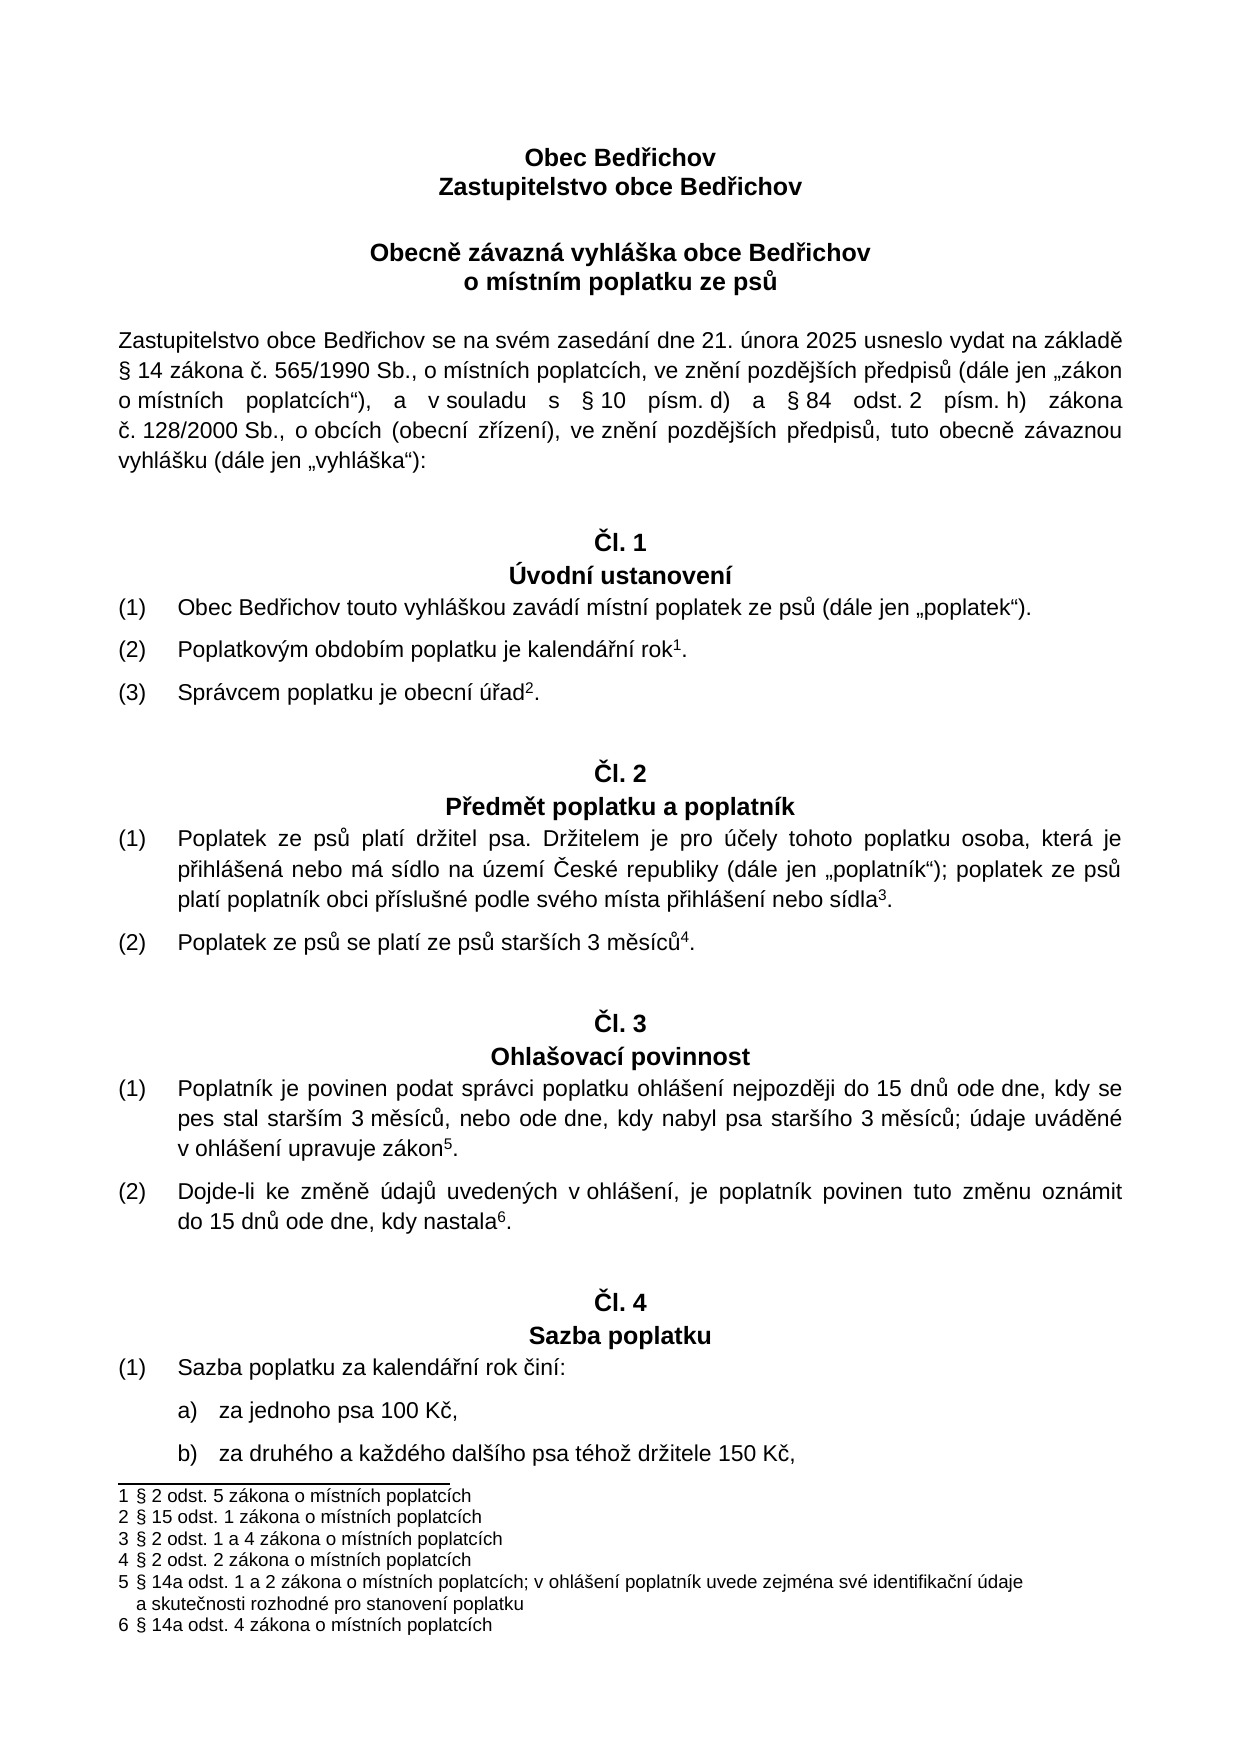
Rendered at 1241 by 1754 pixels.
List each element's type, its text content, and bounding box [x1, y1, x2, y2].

text Zastupitelstvo obce Bedřichov se na svém zasedání dne 21. února 2025 usneslo vydat na základě § 14 zákona č. 565/1990 Sb., o místních poplatcích, ve znění pozdějších předpisů (dále jen „zákon o místních poplatcích“), a v souladu s § 10 písm. d) a § 84 odst. 2 písm. h) zákona č. 128/2000 Sb., o obcích (obecní zřízení), ve znění pozdějších předpisů, tuto obecně závaznou vyhlášku (dále jen „vyhláška“): [118, 327, 1122, 474]
list Obec Bedřichov touto vyhláškou zavádí místní poplatek ze psů (dále jen „poplatek“). [118, 594, 1122, 620]
list Poplatkovým obdobím poplatku je kalendářní rok. [118, 636, 1122, 663]
list § 14a odst. 1 a 2 zákona o místních poplatcích; v ohlášení poplatník uvede zejména své identifikační údaje a skutečnosti rozhodné pro stanovení poplatku [118, 1571, 1122, 1614]
text Obec Bedřichov Zastupitelstvo obce Bedřichov [118, 143, 1122, 201]
list Poplatek ze psů se platí ze psů starších 3 měsíců. [118, 928, 1122, 955]
list Sazba poplatku za kalendářní rok činí: [118, 1354, 1122, 1381]
list § 14a odst. 4 zákona o místních poplatcích [118, 1614, 1122, 1635]
list Poplatník je povinen podat správci poplatku ohlášení nejpozději do 15 dnů ode dne, kdy se pes stal starším 3 měsíců, nebo ode dne, kdy nabyl psa staršího 3 měsíců; údaje uváděné v ohlášení upravuje zákon. [118, 1075, 1122, 1162]
list za druhého a každého dalšího psa téhož držitele 150 Kč, [177, 1440, 1122, 1466]
list § 2 odst. 1 a 4 zákona o místních poplatcích [118, 1528, 1122, 1549]
subtitle Čl. 1 Úvodní ustanovení [118, 528, 1122, 589]
list Dojde-li ke změně údajů uvedených v ohlášení, je poplatník povinen tuto změnu oznámit do 15 dnů ode dne, kdy nastala. [118, 1178, 1122, 1234]
list Poplatek ze psů platí držitel psa. Držitelem je pro účely tohoto poplatku osoba, která je přihlášená nebo má sídlo na území České republiky (dále jen „poplatník“); poplatek ze psů platí poplatník obci příslušné podle svého místa přihlášení nebo sídla. [118, 825, 1122, 912]
subtitle Čl. 4 Sazba poplatku [118, 1288, 1122, 1350]
list § 2 odst. 5 zákona o místních poplatcích [118, 1484, 1122, 1506]
subtitle Čl. 2 Předmět poplatku a poplatník [118, 759, 1122, 821]
list § 2 odst. 2 zákona o místních poplatcích [118, 1549, 1122, 1571]
list § 15 odst. 1 zákona o místních poplatcích [118, 1506, 1122, 1528]
subtitle Obecně závazná vyhláška obce Bedřichov o místním poplatku ze psů [118, 238, 1122, 295]
list Správcem poplatku je obecní úřad. [118, 679, 1122, 706]
list za jednoho psa 100 Kč, [177, 1397, 1122, 1423]
subtitle Čl. 3 Ohlašovací povinnost [118, 1009, 1122, 1071]
